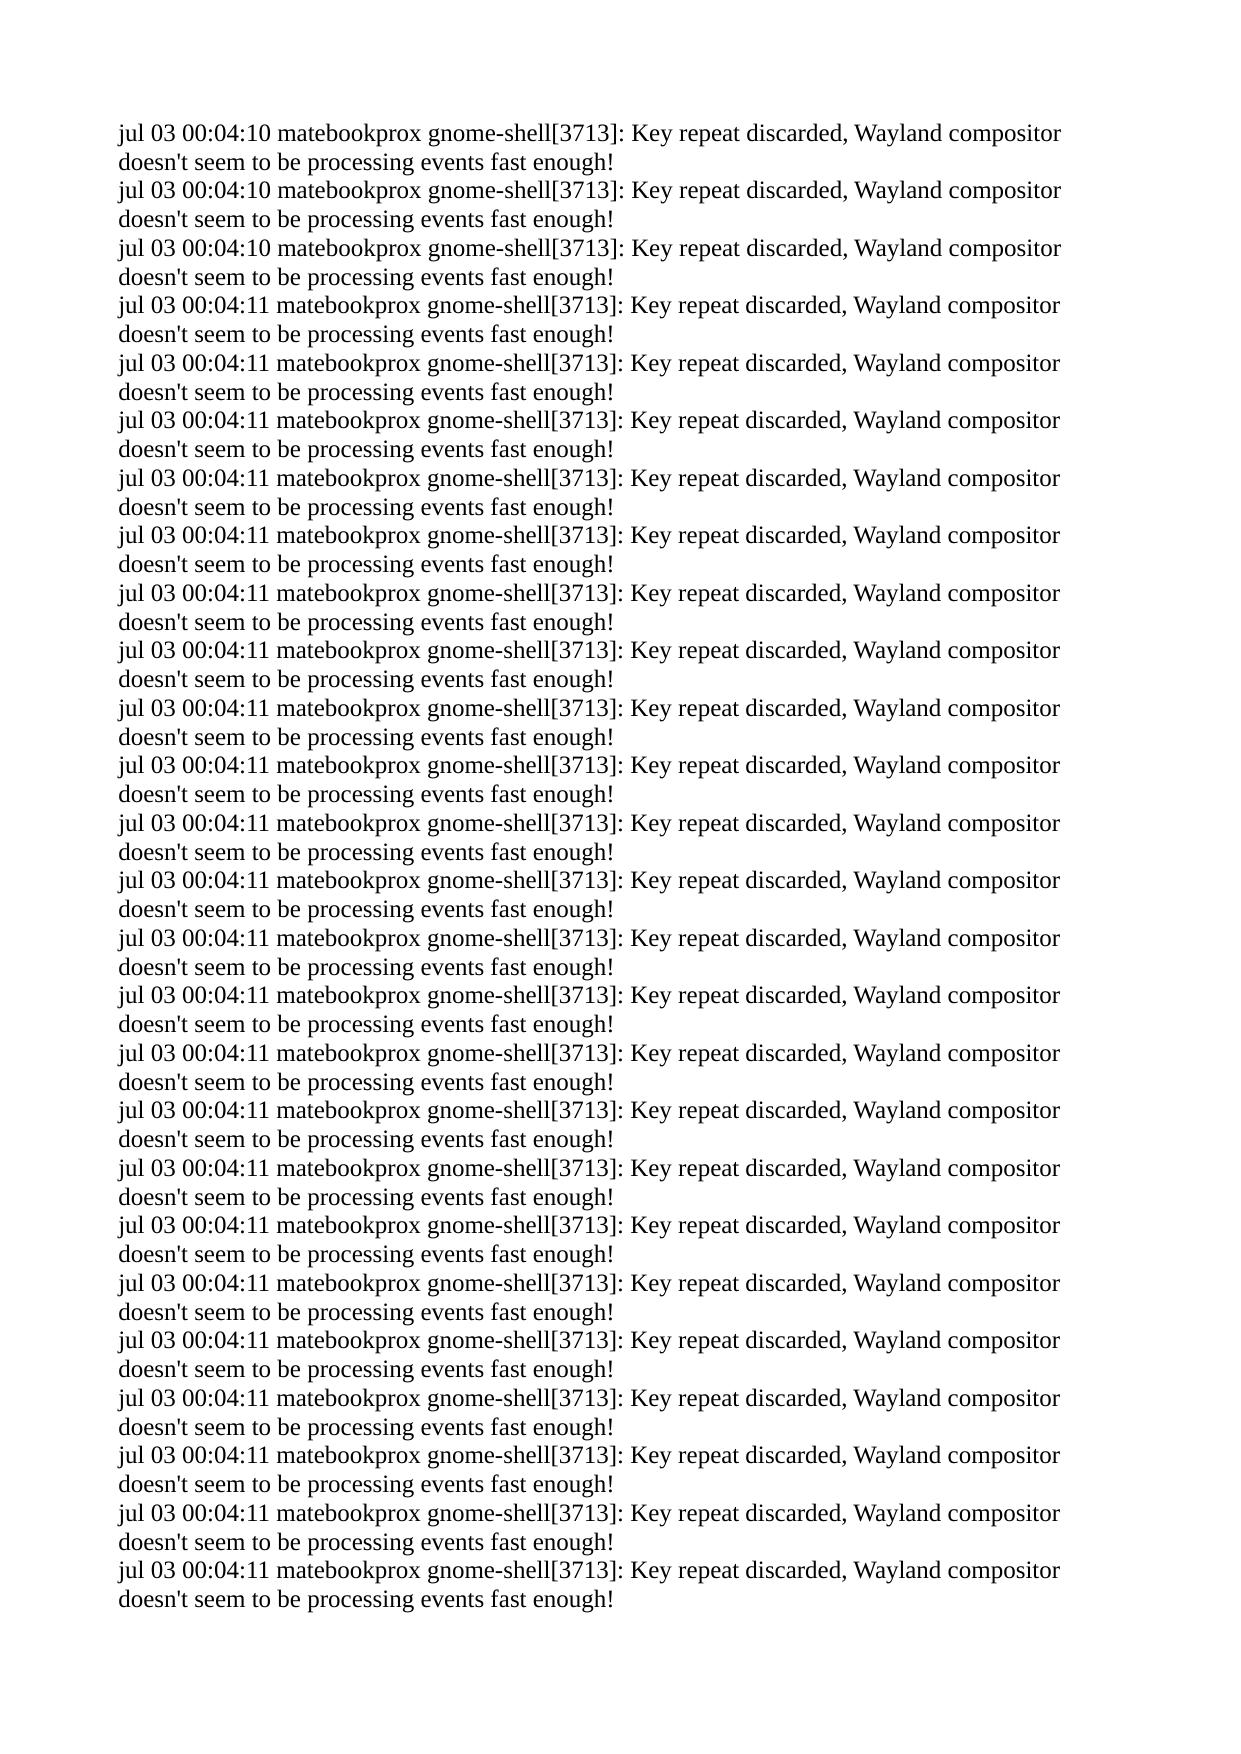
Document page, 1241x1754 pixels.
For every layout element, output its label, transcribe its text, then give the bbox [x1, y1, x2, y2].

text jul 03 00:04:11 matebookprox gnome-shell[3713]: Key repeat discarded, Wayland compositor doesn't seem to be processing events fast enough! [118, 291, 1122, 348]
text jul 03 00:04:11 matebookprox gnome-shell[3713]: Key repeat discarded, Wayland compositor doesn't seem to be processing events fast enough! [118, 1268, 1122, 1326]
text jul 03 00:04:11 matebookprox gnome-shell[3713]: Key repeat discarded, Wayland compositor doesn't seem to be processing events fast enough! [118, 751, 1122, 808]
text jul 03 00:04:11 matebookprox gnome-shell[3713]: Key repeat discarded, Wayland compositor doesn't seem to be processing events fast enough! [118, 1498, 1122, 1556]
text jul 03 00:04:11 matebookprox gnome-shell[3713]: Key repeat discarded, Wayland compositor doesn't seem to be processing events fast enough! [118, 636, 1122, 693]
text jul 03 00:04:11 matebookprox gnome-shell[3713]: Key repeat discarded, Wayland compositor doesn't seem to be processing events fast enough! [118, 808, 1122, 866]
text jul 03 00:04:11 matebookprox gnome-shell[3713]: Key repeat discarded, Wayland compositor doesn't seem to be processing events fast enough! [118, 1556, 1122, 1613]
text jul 03 00:04:11 matebookprox gnome-shell[3713]: Key repeat discarded, Wayland compositor doesn't seem to be processing events fast enough! [118, 463, 1122, 521]
text jul 03 00:04:11 matebookprox gnome-shell[3713]: Key repeat discarded, Wayland compositor doesn't seem to be processing events fast enough! [118, 1153, 1122, 1211]
text jul 03 00:04:10 matebookprox gnome-shell[3713]: Key repeat discarded, Wayland compositor doesn't seem to be processing events fast enough! [118, 233, 1122, 291]
text jul 03 00:04:10 matebookprox gnome-shell[3713]: Key repeat discarded, Wayland compositor doesn't seem to be processing events fast enough! [118, 118, 1122, 176]
text jul 03 00:04:11 matebookprox gnome-shell[3713]: Key repeat discarded, Wayland compositor doesn't seem to be processing events fast enough! [118, 1211, 1122, 1268]
text jul 03 00:04:11 matebookprox gnome-shell[3713]: Key repeat discarded, Wayland compositor doesn't seem to be processing events fast enough! [118, 866, 1122, 923]
text jul 03 00:04:11 matebookprox gnome-shell[3713]: Key repeat discarded, Wayland compositor doesn't seem to be processing events fast enough! [118, 348, 1122, 406]
text jul 03 00:04:11 matebookprox gnome-shell[3713]: Key repeat discarded, Wayland compositor doesn't seem to be processing events fast enough! [118, 1096, 1122, 1153]
text jul 03 00:04:11 matebookprox gnome-shell[3713]: Key repeat discarded, Wayland compositor doesn't seem to be processing events fast enough! [118, 923, 1122, 981]
text jul 03 00:04:11 matebookprox gnome-shell[3713]: Key repeat discarded, Wayland compositor doesn't seem to be processing events fast enough! [118, 1441, 1122, 1498]
text jul 03 00:04:10 matebookprox gnome-shell[3713]: Key repeat discarded, Wayland compositor doesn't seem to be processing events fast enough! [118, 176, 1122, 233]
text jul 03 00:04:11 matebookprox gnome-shell[3713]: Key repeat discarded, Wayland compositor doesn't seem to be processing events fast enough! [118, 1383, 1122, 1441]
text jul 03 00:04:11 matebookprox gnome-shell[3713]: Key repeat discarded, Wayland compositor doesn't seem to be processing events fast enough! [118, 981, 1122, 1038]
text jul 03 00:04:11 matebookprox gnome-shell[3713]: Key repeat discarded, Wayland compositor doesn't seem to be processing events fast enough! [118, 1038, 1122, 1096]
text jul 03 00:04:11 matebookprox gnome-shell[3713]: Key repeat discarded, Wayland compositor doesn't seem to be processing events fast enough! [118, 693, 1122, 751]
text jul 03 00:04:11 matebookprox gnome-shell[3713]: Key repeat discarded, Wayland compositor doesn't seem to be processing events fast enough! [118, 406, 1122, 463]
text jul 03 00:04:11 matebookprox gnome-shell[3713]: Key repeat discarded, Wayland compositor doesn't seem to be processing events fast enough! [118, 578, 1122, 636]
text jul 03 00:04:11 matebookprox gnome-shell[3713]: Key repeat discarded, Wayland compositor doesn't seem to be processing events fast enough! [118, 1326, 1122, 1383]
text jul 03 00:04:11 matebookprox gnome-shell[3713]: Key repeat discarded, Wayland compositor doesn't seem to be processing events fast enough! [118, 521, 1122, 578]
